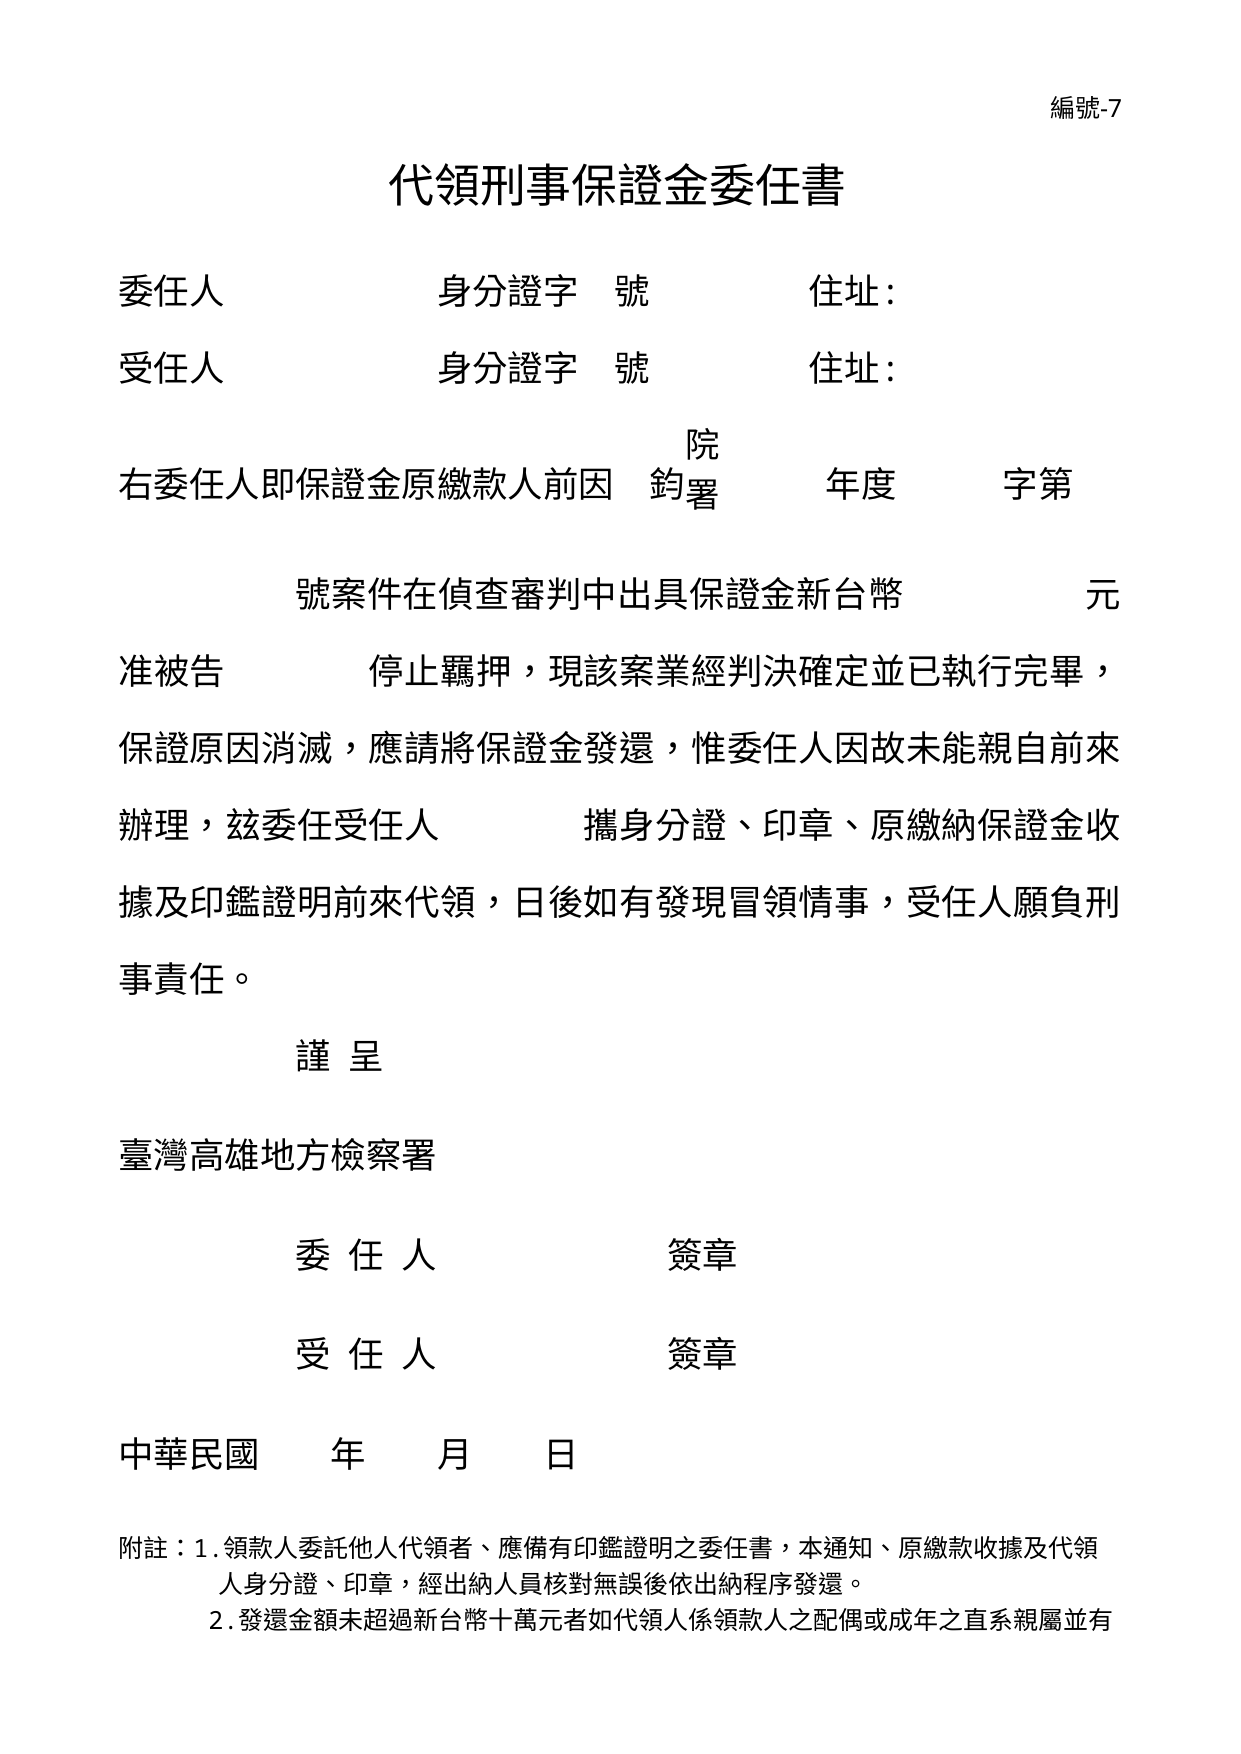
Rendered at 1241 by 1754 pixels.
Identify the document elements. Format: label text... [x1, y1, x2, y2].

text 代領刑事保證金委任書 [118, 149, 1122, 215]
text 2.發還金額未超過新台幣十萬元者如代領人係領款人之配偶或成年之直系親屬並有 [118, 1601, 1122, 1637]
text 右委任人即保證金原繳款人前因 鈞院署 年度 字第 [118, 417, 1122, 517]
text 中華民國 年 月 日 [118, 1426, 1122, 1477]
text 號案件在偵查審判中出具保證金新台幣 元准被告 停止羈押，現該案業經判決確定並已執行完畢，保證原因消滅，應請將保證金發還，惟委任人因故未能親自前來辦理，玆委任受任人 攜身分證、印章、原繳納保證金收據及印鑑證明前來代領，日後如有發現冒領情事，受任人願負刑事責任。 [118, 567, 1122, 1002]
text 受任人 身分證字 號 住址: [118, 341, 1122, 392]
text 委任人 身分證字 號 住址: [118, 263, 1122, 315]
text 謹 呈 [118, 1028, 1122, 1079]
text 委 任 人 簽章 [118, 1227, 1122, 1278]
text 受 任 人 簽章 [118, 1327, 1122, 1378]
text 臺灣高雄地方檢察署 [118, 1128, 1122, 1179]
text 附註：1.領款人委託他人代領者、應備有印鑑證明之委任書，本通知、原繳款收據及代領人身分證、印章，經出納人員核對無誤後依出納程序發還。 [118, 1528, 1122, 1601]
